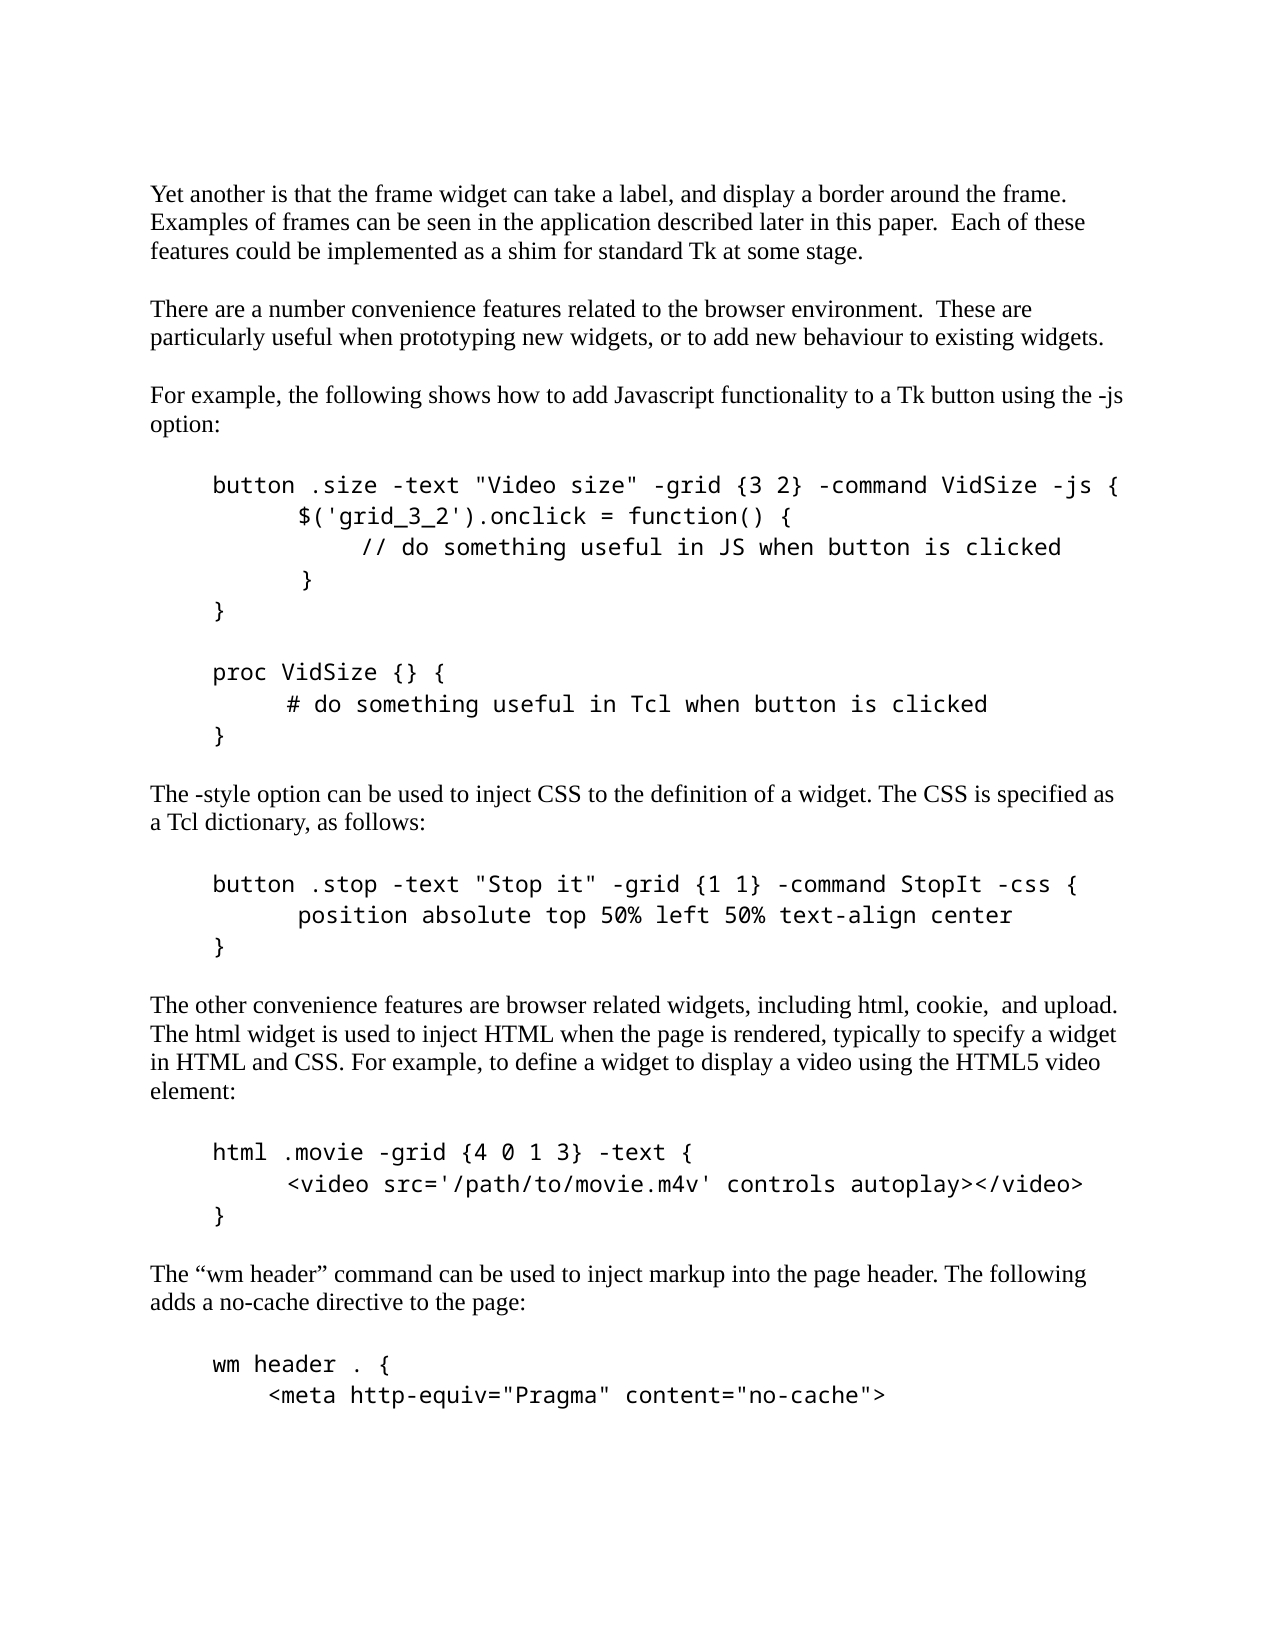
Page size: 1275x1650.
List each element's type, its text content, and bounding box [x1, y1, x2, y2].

text wm header . { [212, 1347, 1125, 1379]
text $('grid_3_2').onclick = function() { [150, 500, 1125, 531]
text // do something useful in JS when button is clicked [212, 531, 1125, 562]
text } [212, 1199, 1125, 1230]
text } [212, 562, 1125, 594]
text # do something useful in Tcl when button is clicked [212, 687, 1125, 719]
text } [212, 719, 1125, 750]
text <video src='/path/to/movie.m4v' controls autoplay></video> [212, 1167, 1125, 1199]
text The other convenience features are browser related widgets, including html, cookie, and upload. The html widget is used to inject HTML when the page is rendered, typically to specify a widget in HTML and CSS. For example, to define a widget to display a video using the HTML5 video element: [150, 990, 1125, 1105]
text proc VidSize {} { [212, 656, 1125, 687]
text <meta http-equiv="Pragma" content="no-cache"> [212, 1379, 1125, 1410]
text The -style option can be used to inject CSS to the definition of a widget. The CSS is specified as a Tcl dictionary, as follows: [150, 779, 1125, 836]
text } [212, 594, 1125, 625]
text } [212, 930, 1125, 961]
text button .size -text "Video size" -grid {3 2} -command VidSize -js { [212, 469, 1125, 500]
text Yet another is that the frame widget can take a label, and display a border around the frame. Examples of frames can be seen in the application described later in this paper. Each of these features could be implemented as a shim for standard Tk at some stage. [150, 179, 1125, 265]
text html .movie -grid {4 0 1 3} -text { [212, 1136, 1125, 1167]
text There are a number convenience features related to the browser environment. These are particularly useful when prototyping new widgets, or to add new behaviour to existing widgets. [150, 294, 1125, 351]
text The “wm header” command can be used to inject markup into the page header. The following adds a no-cache directive to the page: [150, 1259, 1125, 1316]
text button .stop -text "Stop it" -grid {1 1} -command StopIt -css { [212, 867, 1125, 899]
text position absolute top 50% left 50% text-align center [150, 899, 1125, 930]
text For example, the following shows how to add Javascript functionality to a Tk button using the -js option: [150, 380, 1125, 437]
